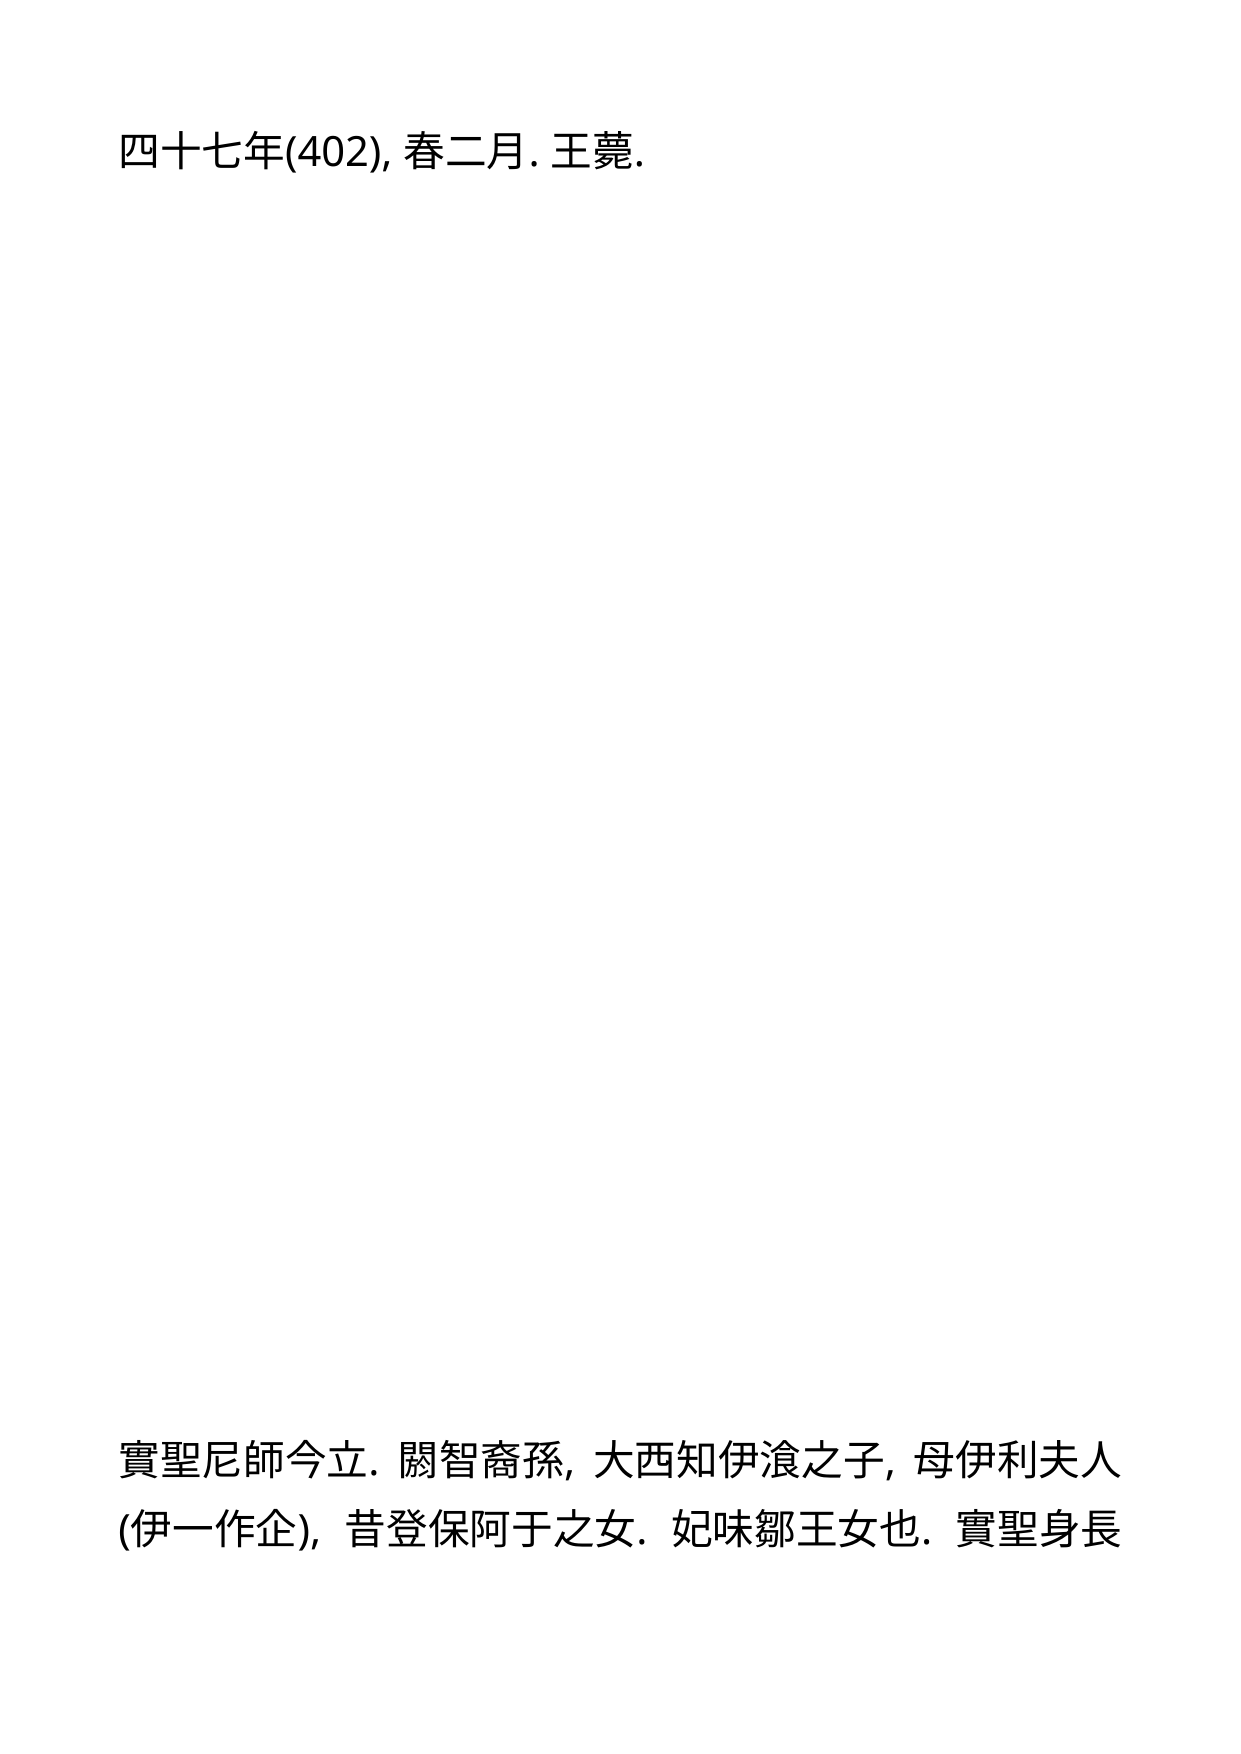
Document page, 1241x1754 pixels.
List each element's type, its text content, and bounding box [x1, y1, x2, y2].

text 實聖尼師今立. 閼智裔孫, 大西知伊湌之子, 母伊利夫人(伊一作企), 昔登保阿于之女. 妃味鄒王女也. 實聖身長 [118, 1427, 1122, 1557]
text 四十七年(402), 春二月. 王薨. [118, 118, 1122, 179]
